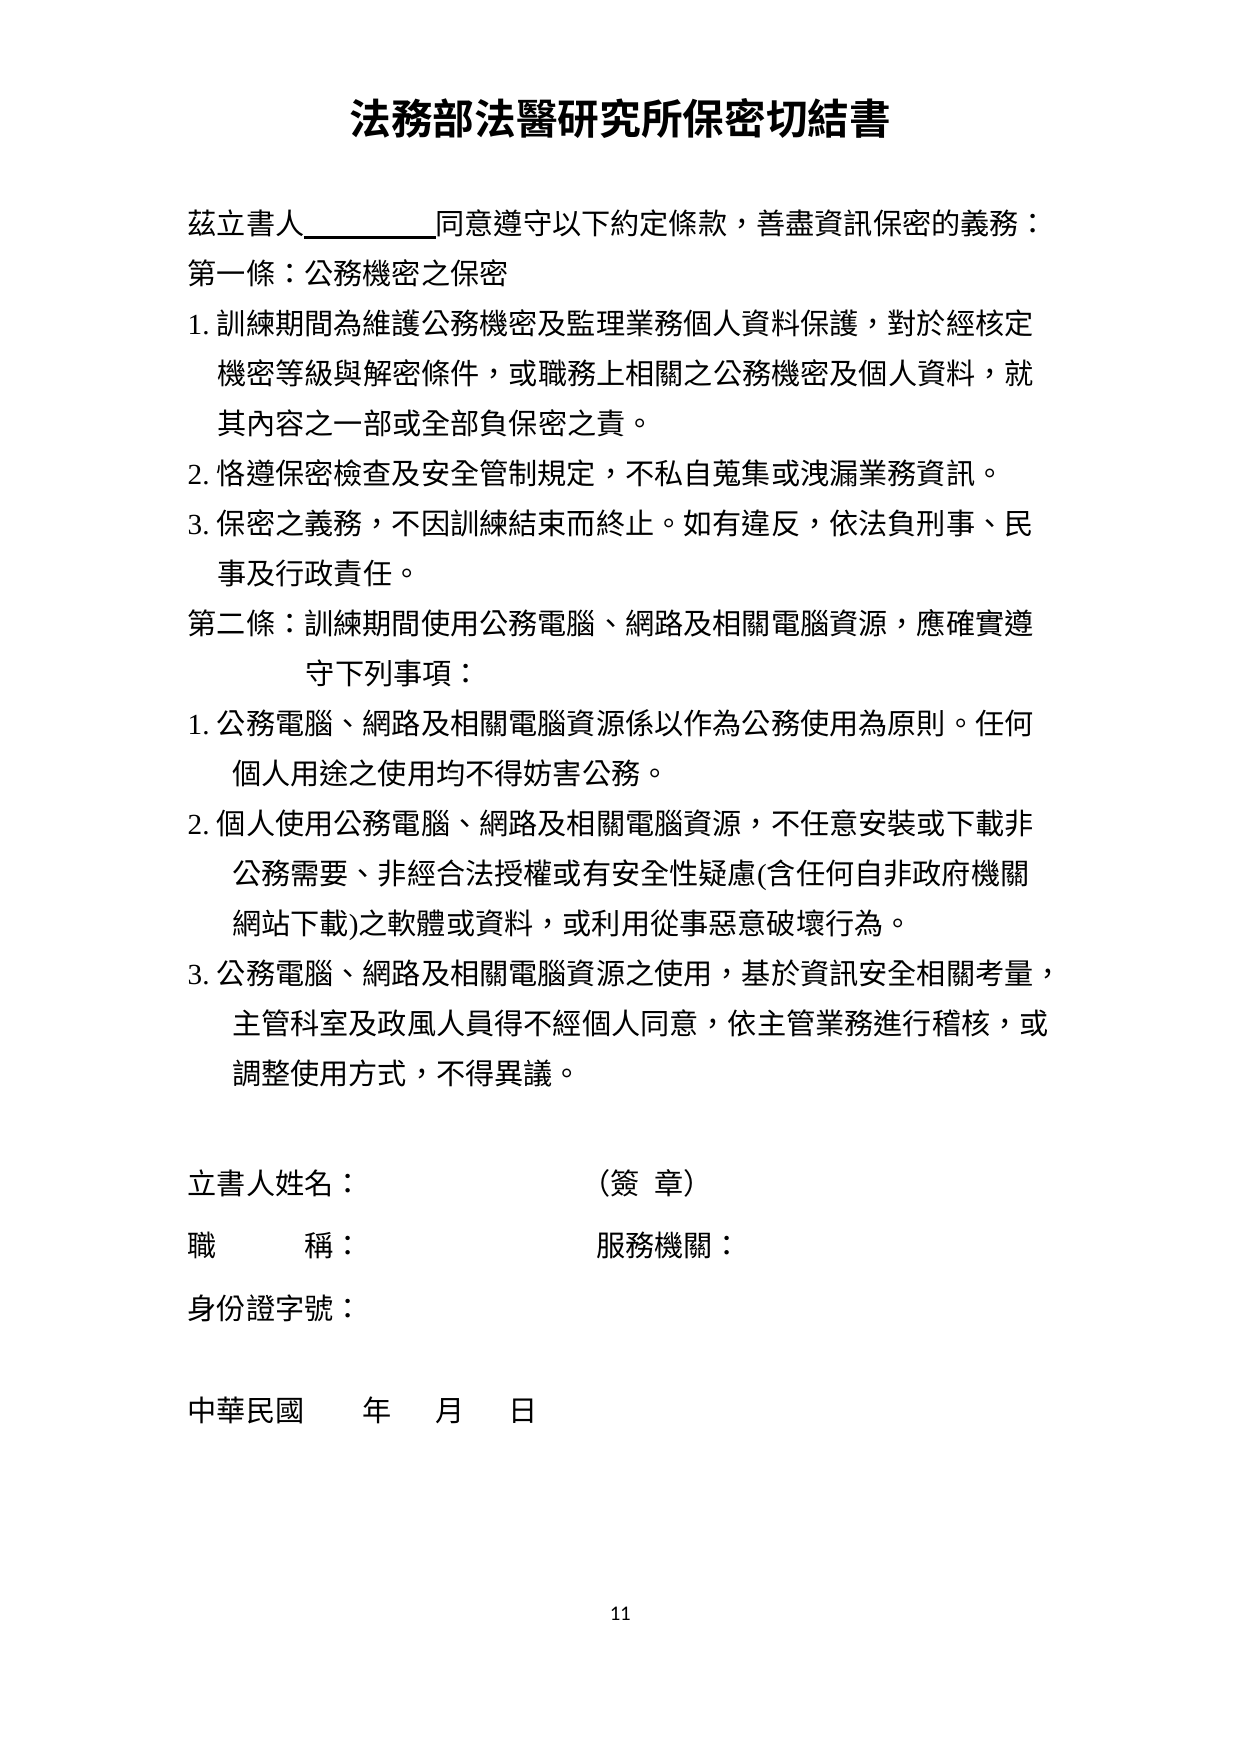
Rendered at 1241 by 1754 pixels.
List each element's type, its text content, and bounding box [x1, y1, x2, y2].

text 2. 恪遵保密檢查及安全管制規定，不私自蒐集或洩漏業務資訊。 [187, 444, 1053, 494]
text 立書人姓名： （簽 章） [187, 1144, 1053, 1207]
text 茲立書人 同意遵守以下約定條款，善盡資訊保密的義務： [187, 194, 1053, 244]
text 1. 公務電腦、網路及相關電腦資源係以作為公務使用為原則。任何個人用途之使用均不得妨害公務。 [187, 694, 1053, 794]
text 1. 訓練期間為維護公務機密及監理業務個人資料保護，對於經核定機密等級與解密條件，或職務上相關之公務機密及個人資料，就其內容之一部或全部負保密之責。 [187, 294, 1053, 444]
text 第二條：訓練期間使用公務電腦、網路及相關電腦資源，應確實遵守下列事項： [187, 594, 1053, 694]
text 身份證字號： [187, 1269, 1053, 1332]
text 3. 公務電腦、網路及相關電腦資源之使用，基於資訊安全相關考量，主管科室及政風人員得不經個人同意，依主管業務進行稽核，或調整使用方式，不得異議。 [187, 944, 1053, 1094]
text 2. 個人使用公務電腦、網路及相關電腦資源，不任意安裝或下載非公務需要、非經合法授權或有安全性疑慮(含任何自非政府機關網站下載)之軟體或資料，或利用從事惡意破壞行為。 [187, 794, 1053, 944]
text 第一條：公務機密之保密 [187, 244, 1053, 294]
text 3. 保密之義務，不因訓練結束而終止。如有違反，依法負刑事、民事及行政責任。 [187, 494, 1053, 594]
text 法務部法醫研究所保密切結書 [187, 94, 1053, 144]
text 中華民國 年 月 日 [187, 1382, 1053, 1432]
text 職 稱： 服務機關： [187, 1207, 1053, 1269]
